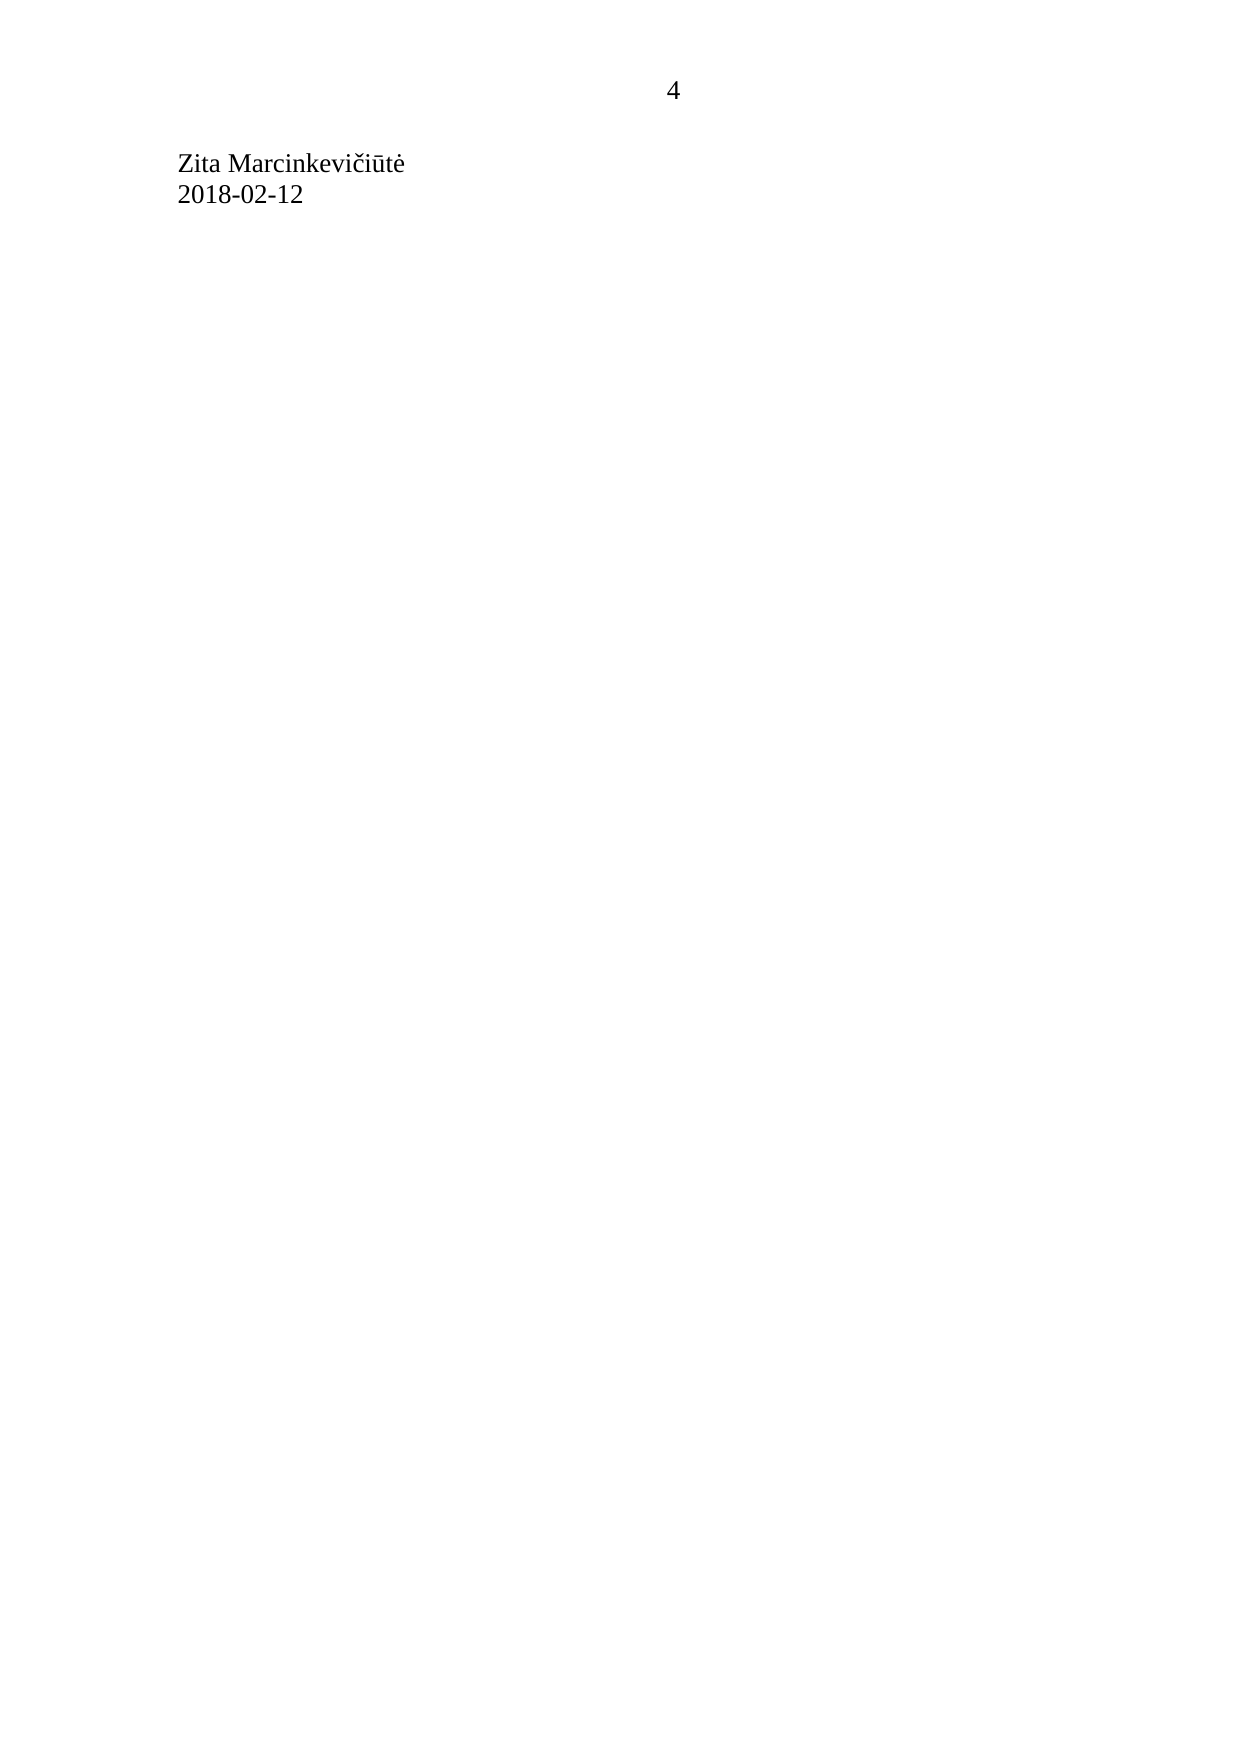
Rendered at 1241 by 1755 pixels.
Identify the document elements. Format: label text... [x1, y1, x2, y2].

text Zita Marcinkevičiūtė [177, 147, 1169, 178]
text 2018-02-12 [177, 178, 1169, 209]
